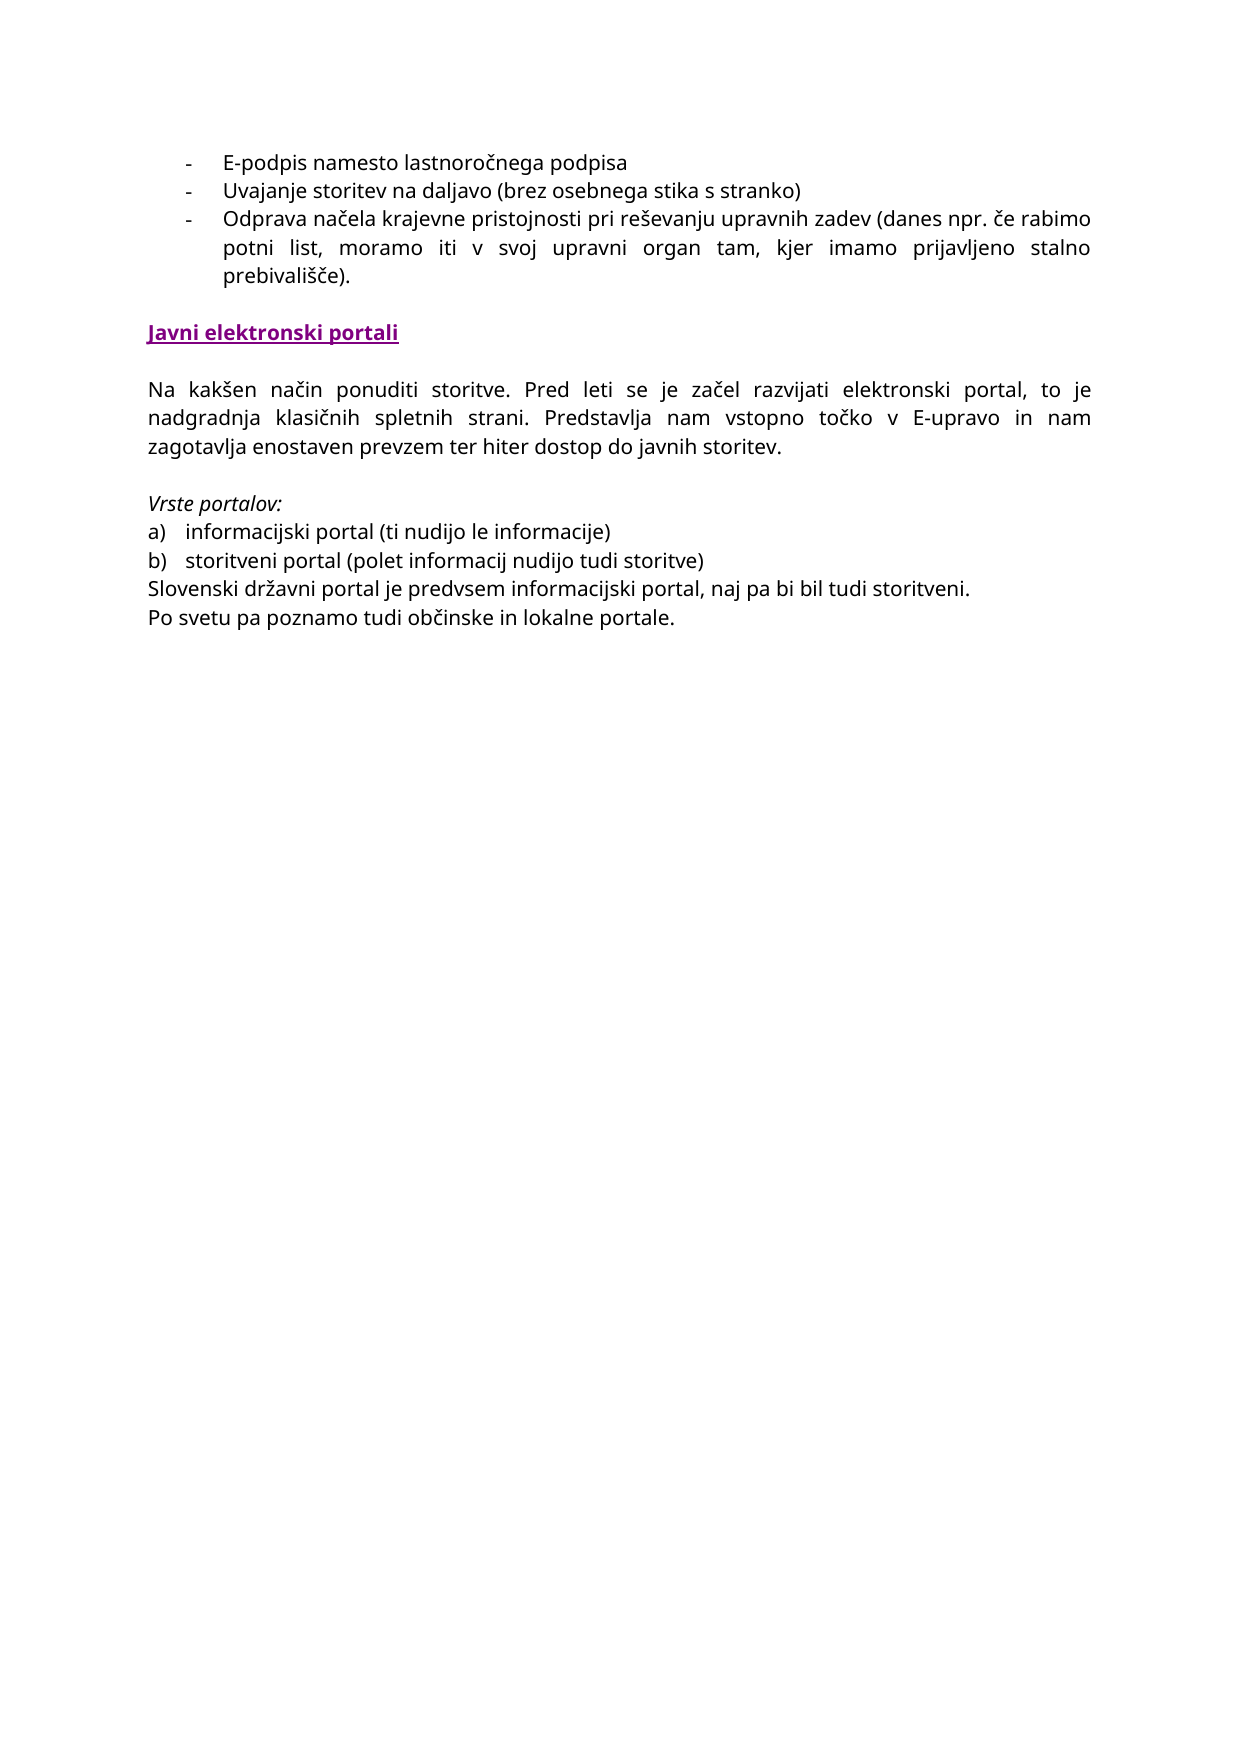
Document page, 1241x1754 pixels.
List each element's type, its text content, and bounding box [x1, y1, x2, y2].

text Slovenski državni portal je predvsem informacijski portal, naj pa bi bil tudi storitveni. [148, 574, 1093, 603]
list Uvajanje storitev na daljavo (brez osebnega stika s stranko) [185, 176, 1093, 204]
list informacijski portal (ti nudijo le informacije) [148, 517, 1093, 546]
text Po svetu pa poznamo tudi občinske in lokalne portale. [148, 603, 1093, 631]
list Odprava načela krajevne pristojnosti pri reševanju upravnih zadev (danes npr. če rabimo potni list, moramo iti v svoj upravni organ tam, kjer imamo prijavljeno stalno prebivališče). [185, 204, 1093, 290]
list storitveni portal (polet informacij nudijo tudi storitve) [148, 546, 1093, 574]
text Javni elektronski portali [148, 318, 1093, 347]
text Vrste portalov: [148, 489, 1093, 517]
list E-podpis namesto lastnoročnega podpisa [185, 148, 1093, 176]
text Na kakšen način ponuditi storitve. Pred leti se je začel razvijati elektronski portal, to je nadgradnja klasičnih spletnih strani. Predstavlja nam vstopno točko v E-upravo in nam zagotavlja enostaven prevzem ter hiter dostop do javnih storitev. [148, 375, 1093, 460]
